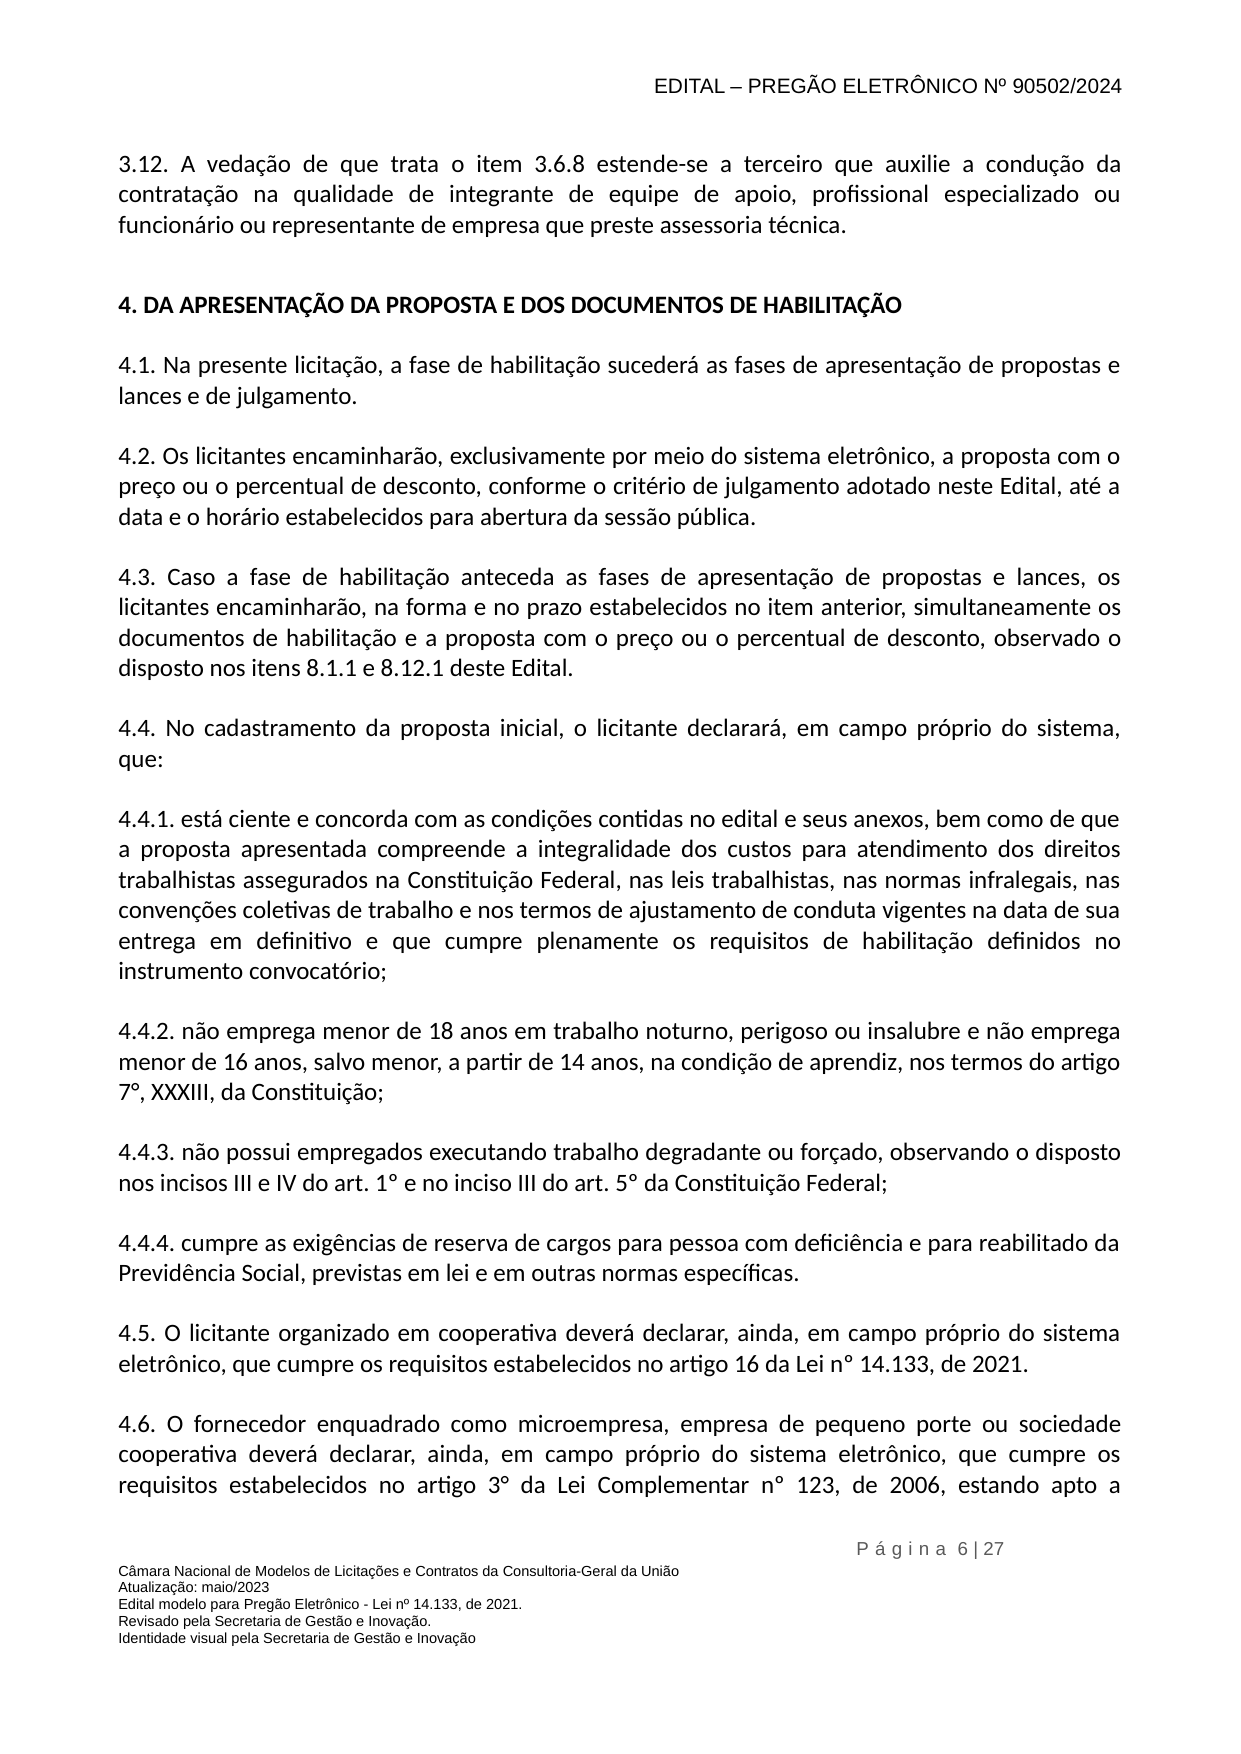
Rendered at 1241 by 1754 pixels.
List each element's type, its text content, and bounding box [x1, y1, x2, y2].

text 4.4. No cadastramento da proposta inicial, o licitante declarará, em campo próprio do sistema, que: [118, 712, 1122, 773]
subtitle 4. DA APRESENTAÇÃO DA PROPOSTA E DOS DOCUMENTOS DE HABILITAÇÃO [118, 289, 1122, 320]
text 4.4.2. não emprega menor de 18 anos em trabalho noturno, perigoso ou insalubre e não emprega menor de 16 anos, salvo menor, a partir de 14 anos, na condição de aprendiz, nos termos do artigo 7°, XXXIII, da Constituição; [118, 1016, 1122, 1107]
text 4.3. Caso a fase de habilitação anteceda as fases de apresentação de propostas e lances, os licitantes encaminharão, na forma e no prazo estabelecidos no item anterior, simultaneamente os documentos de habilitação e a proposta com o preço ou o percentual de desconto, observado o disposto nos itens 8.1.1 e 8.12.1 deste Edital. [118, 561, 1122, 683]
text 4.1. Na presente licitação, a fase de habilitação sucederá as fases de apresentação de propostas e lances e de julgamento. [118, 349, 1122, 410]
text 4.4.3. não possui empregados executando trabalho degradante ou forçado, observando o disposto nos incisos III e IV do art. 1º e no inciso III do art. 5º da Constituição Federal; [118, 1137, 1122, 1198]
text 4.4.1. está ciente e concorda com as condições contidas no edital e seus anexos, bem como de que a proposta apresentada compreende a integralidade dos custos para atendimento dos direitos trabalhistas assegurados na Constituição Federal, nas leis trabalhistas, nas normas infralegais, nas convenções coletivas de trabalho e nos termos de ajustamento de conduta vigentes na data de sua entrega em definitivo e que cumpre plenamente os requisitos de habilitação definidos no instrumento convocatório; [118, 803, 1122, 986]
text 4.2. Os licitantes encaminharão, exclusivamente por meio do sistema eletrônico, a proposta com o preço ou o percentual de desconto, conforme o critério de julgamento adotado neste Edital, até a data e o horário estabelecidos para abertura da sessão pública. [118, 440, 1122, 531]
text 4.4.4. cumpre as exigências de reserva de cargos para pessoa com deficiência e para reabilitado da Previdência Social, previstas em lei e em outras normas específicas. [118, 1227, 1122, 1288]
text 4.5. O licitante organizado em cooperativa deverá declarar, ainda, em campo próprio do sistema eletrônico, que cumpre os requisitos estabelecidos no artigo 16 da Lei nº 14.133, de 2021. [118, 1318, 1122, 1379]
text 4.6. O fornecedor enquadrado como microempresa, empresa de pequeno porte ou sociedade cooperativa deverá declarar, ainda, em campo próprio do sistema eletrônico, que cumpre os requisitos estabelecidos no artigo 3° da Lei Complementar nº 123, de 2006, estando apto a [118, 1408, 1122, 1500]
text 3.12. A vedação de que trata o item 3.6.8 estende-se a terceiro que auxilie a condução da contratação na qualidade de integrante de equipe de apoio, profissional especializado ou funcionário ou representante de empresa que preste assessoria técnica. [118, 148, 1122, 239]
